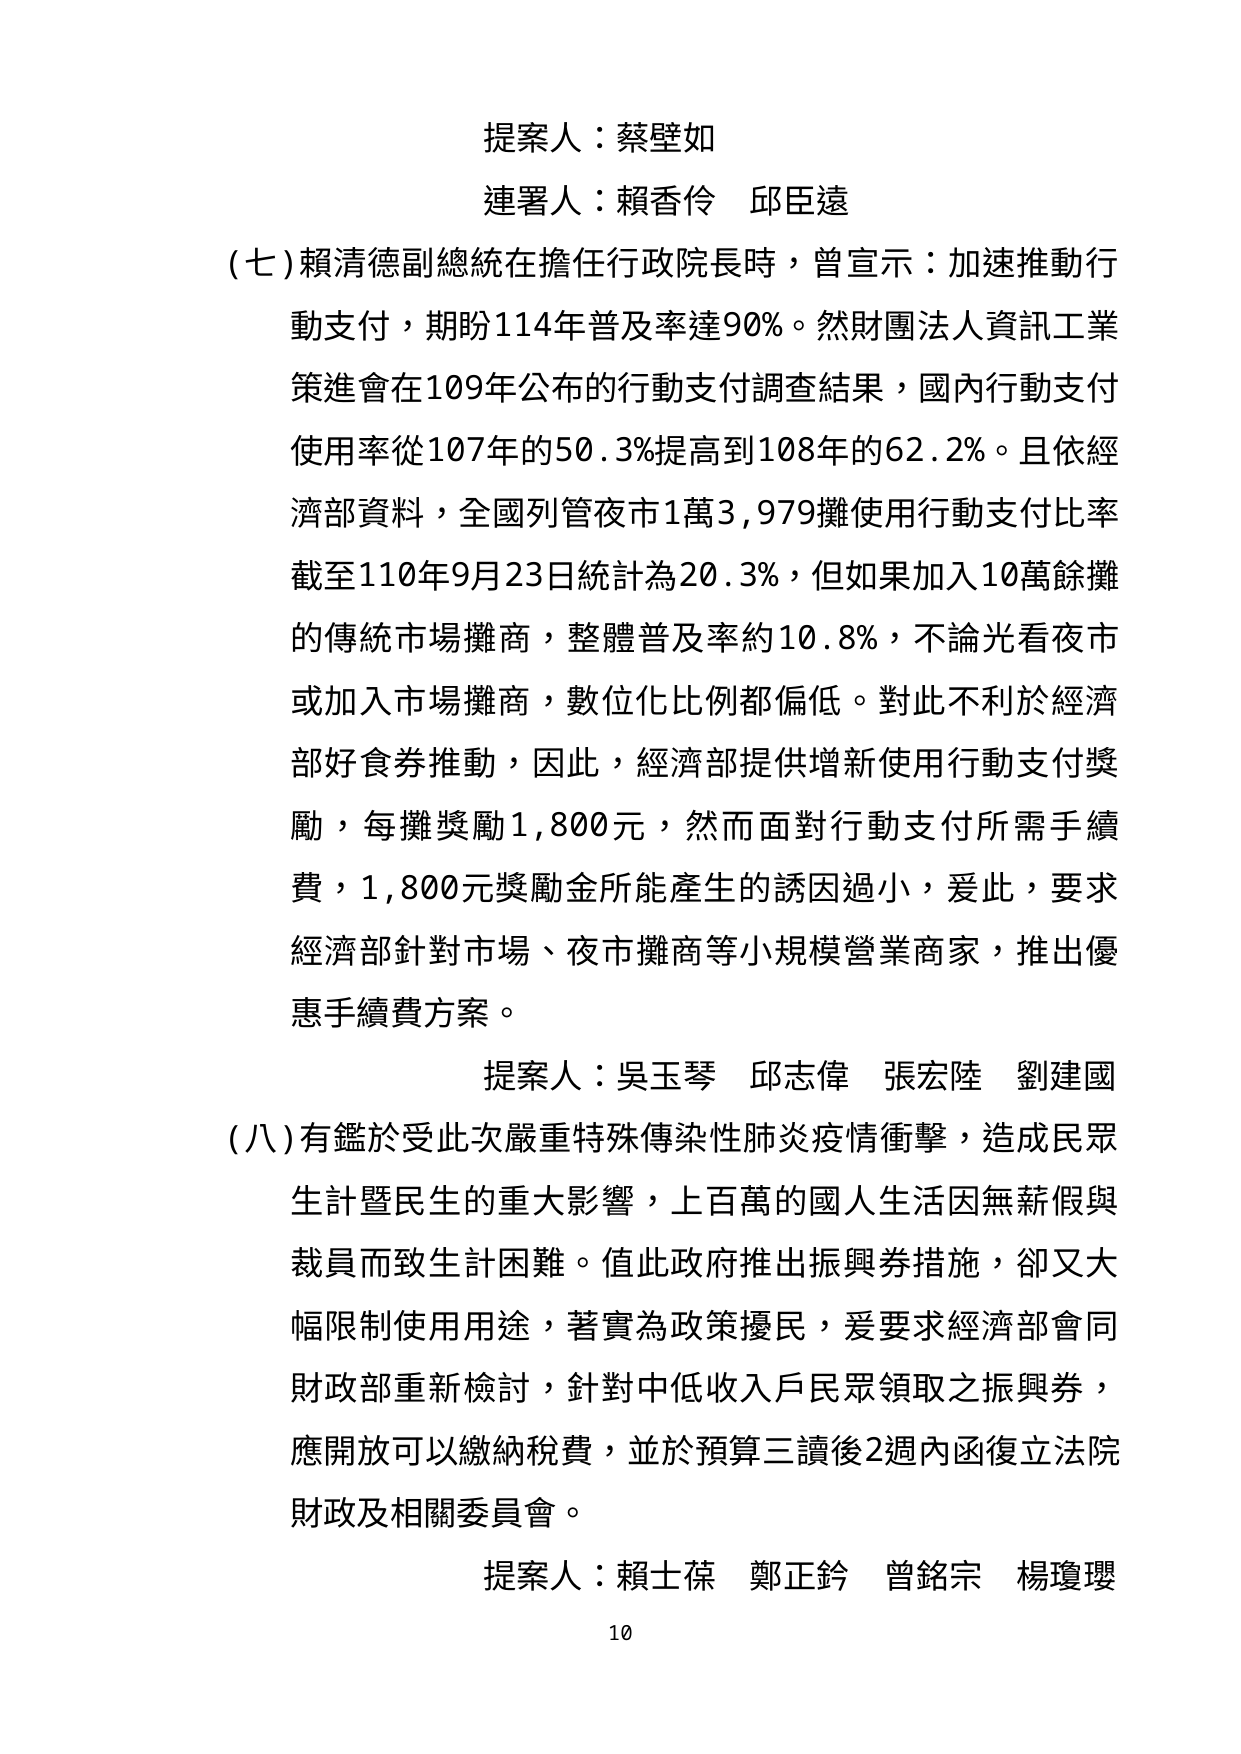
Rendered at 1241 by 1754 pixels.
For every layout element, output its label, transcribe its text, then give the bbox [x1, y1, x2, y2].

text 提案人：賴士葆 鄭正鈐 曾銘宗 楊瓊瓔 [483, 1532, 1120, 1594]
text (八)有鑑於受此次嚴重特殊傳染性肺炎疫情衝擊，造成民眾生計暨民生的重大影響，上百萬的國人生活因無薪假與裁員而致生計困難。值此政府推出振興券措施，卻又大幅限制使用用途，著實為政策擾民，爰要求經濟部會同財政部重新檢討，針對中低收入戶民眾領取之振興券，應開放可以繳納稅費，並於預算三讀後2週內函復立法院財政及相關委員會。 [223, 1094, 1120, 1532]
text 提案人：蔡壁如 [483, 94, 1120, 157]
text (七)賴清德副總統在擔任行政院長時，曾宣示：加速推動行動支付，期盼114年普及率達90%。然財團法人資訊工業策進會在109年公布的行動支付調查結果，國內行動支付使用率從107年的50.3%提高到108年的62.2%。且依經濟部資料，全國列管夜市1萬3,979攤使用行動支付比率截至110年9月23日統計為20.3%，但如果加入10萬餘攤的傳統市場攤商，整體普及率約10.8%，不論光看夜市或加入市場攤商，數位化比例都偏低。對此不利於經濟部好食券推動，因此，經濟部提供增新使用行動支付獎勵，每攤獎勵1,800元，然而面對行動支付所需手續費，1,800元獎勵金所能產生的誘因過小，爰此，要求經濟部針對市場、夜市攤商等小規模營業商家，推出優惠手續費方案。 [223, 219, 1120, 1032]
text 提案人：吳玉琴 邱志偉 張宏陸 劉建國 [483, 1032, 1120, 1094]
text 連署人：賴香伶 邱臣遠 [483, 157, 1120, 219]
